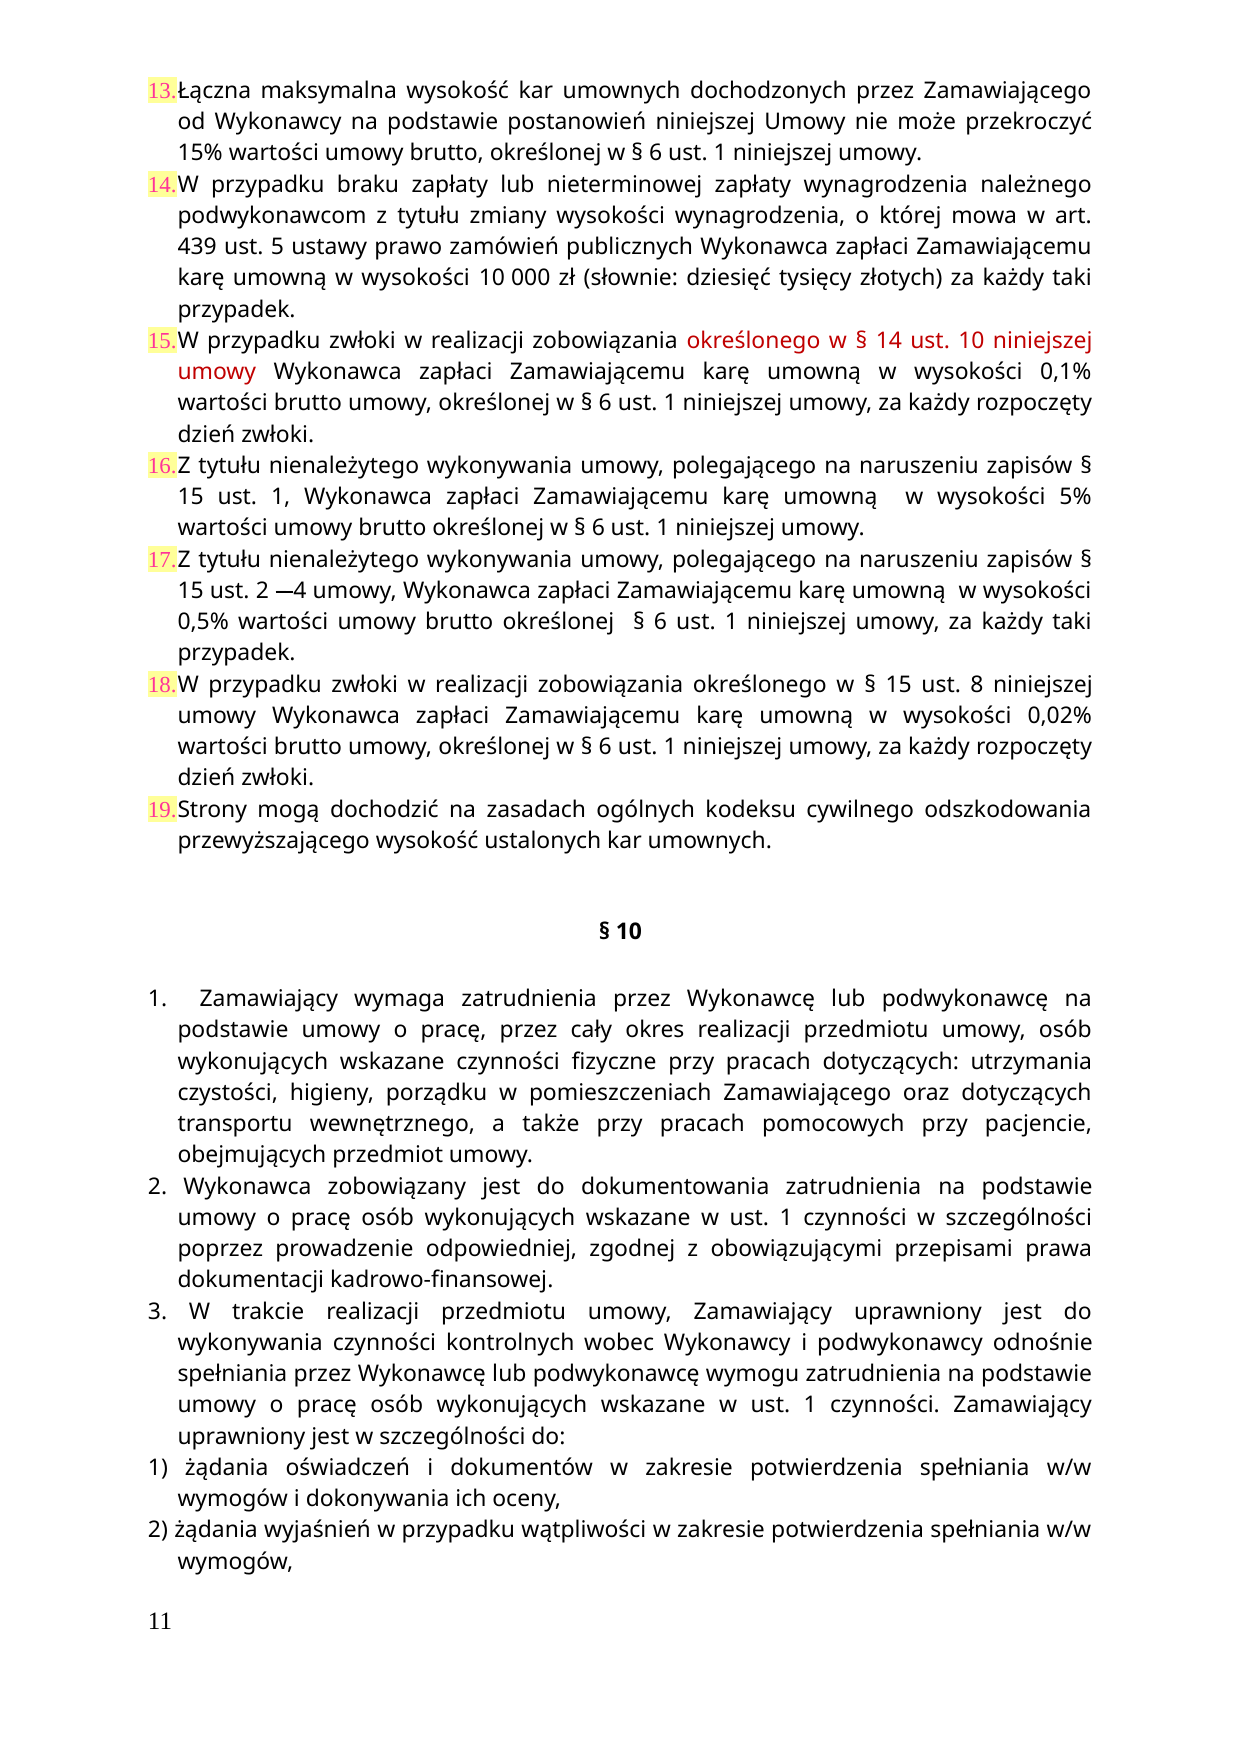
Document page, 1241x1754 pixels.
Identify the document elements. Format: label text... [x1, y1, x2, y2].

list W przypadku zwłoki w realizacji zobowiązania określonego w § 14 ust. 10 niniejszej umowy Wykonawca zapłaci Zamawiającemu karę umowną w wysokości 0,1% wartości brutto umowy, określonej w § 6 ust. 1 niniejszej umowy, za każdy rozpoczęty dzień zwłoki. [148, 324, 1093, 449]
text 3. W trakcie realizacji przedmiotu umowy, Zamawiający uprawniony jest do wykonywania czynności kontrolnych wobec Wykonawcy i podwykonawcy odnośnie spełniania przez Wykonawcę lub podwykonawcę wymogu zatrudnienia na podstawie umowy o pracę osób wykonujących wskazane w ust. 1 czynności. Zamawiający uprawniony jest w szczególności do: [148, 1295, 1093, 1451]
text 1. Zamawiający wymaga zatrudnienia przez Wykonawcę lub podwykonawcę na podstawie umowy o pracę, przez cały okres realizacji przedmiotu umowy, osób wykonujących wskazane czynności fizyczne przy pracach dotyczących: utrzymania czystości, higieny, porządku w pomieszczeniach Zamawiającego oraz dotyczących transportu wewnętrznego, a także przy pracach pomocowych przy pacjencie, obejmujących przedmiot umowy. [148, 982, 1093, 1170]
list Z tytułu nienależytego wykonywania umowy, polegającego na naruszeniu zapisów § 15 ust. 2 – 4 umowy, Wykonawca zapłaci Zamawiającemu karę umowną w wysokości 0,5% wartości umowy brutto określonej § 6 ust. 1 niniejszej umowy, za każdy taki przypadek. [148, 542, 1093, 667]
text 1) żądania oświadczeń i dokumentów w zakresie potwierdzenia spełniania w/w wymogów i dokonywania ich oceny, [148, 1451, 1093, 1513]
list Z tytułu nienależytego wykonywania umowy, polegającego na naruszeniu zapisów § 15 ust. 1, Wykonawca zapłaci Zamawiającemu karę umowną w wysokości 5% wartości umowy brutto określonej w § 6 ust. 1 niniejszej umowy. [148, 449, 1093, 542]
list Łączna maksymalna wysokość kar umownych dochodzonych przez Zamawiającego od Wykonawcy na podstawie postanowień niniejszej Umowy nie może przekroczyć 15% wartości umowy brutto, określonej w § 6 ust. 1 niniejszej umowy. [148, 74, 1093, 167]
text § 10 [148, 915, 1093, 946]
list Strony mogą dochodzić na zasadach ogólnych kodeksu cywilnego odszkodowania przewyższającego wysokość ustalonych kar umownych. [148, 792, 1093, 855]
text 2) żądania wyjaśnień w przypadku wątpliwości w zakresie potwierdzenia spełniania w/w wymogów, [148, 1513, 1093, 1576]
list W przypadku zwłoki w realizacji zobowiązania określonego w § 15 ust. 8 niniejszej umowy Wykonawca zapłaci Zamawiającemu karę umowną w wysokości 0,02% wartości brutto umowy, określonej w § 6 ust. 1 niniejszej umowy, za każdy rozpoczęty dzień zwłoki. [148, 667, 1093, 792]
list W przypadku braku zapłaty lub nieterminowej zapłaty wynagrodzenia należnego podwykonawcom z tytułu zmiany wysokości wynagrodzenia, o której mowa w art. 439 ust. 5 ustawy prawo zamówień publicznych Wykonawca zapłaci Zamawiającemu karę umowną w wysokości 10 000 zł (słownie: dziesięć tysięcy złotych) za każdy taki przypadek. [148, 167, 1093, 324]
text 2. Wykonawca zobowiązany jest do dokumentowania zatrudnienia na podstawie umowy o pracę osób wykonujących wskazane w ust. 1 czynności w szczególności poprzez prowadzenie odpowiedniej, zgodnej z obowiązującymi przepisami prawa dokumentacji kadrowo-finansowej. [148, 1170, 1093, 1295]
